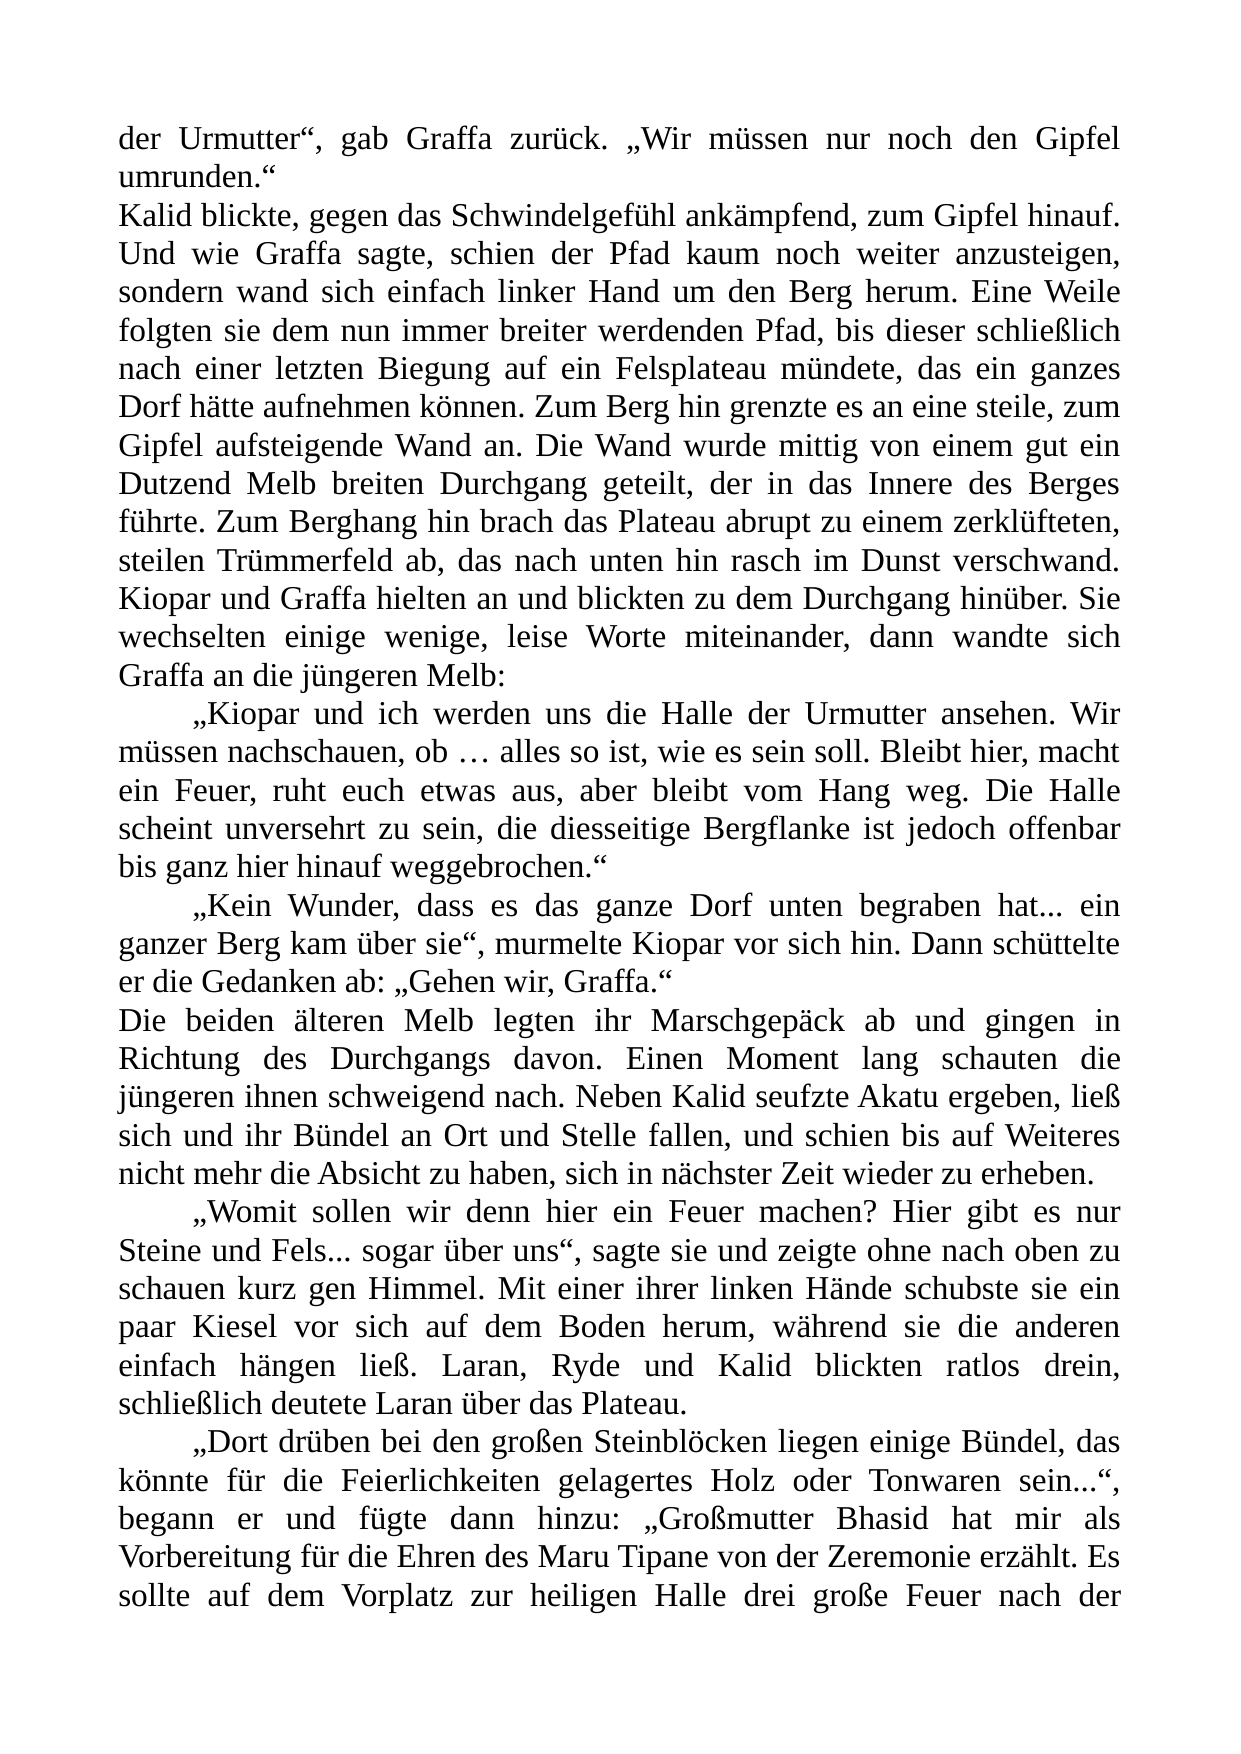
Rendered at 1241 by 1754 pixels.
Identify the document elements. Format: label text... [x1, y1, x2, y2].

text „Dort drüben bei den großen Steinblöcken liegen einige Bündel, das könnte für die Feierlichkeiten gelagertes Holz oder Tonwaren sein...“, begann er und fügte dann hinzu: „Großmutter Bhasid hat mir als Vorbereitung für die Ehren des Maru Tipane von der Zeremonie erzählt. Es sollte auf dem Vorplatz zur heiligen Halle drei große Feuer nach der [118, 1421, 1122, 1613]
text „Kiopar und ich werden uns die Halle der Urmutter ansehen. Wir müssen nachschauen, ob … alles so ist, wie es sein soll. Bleibt hier, macht ein Feuer, ruht euch etwas aus, aber bleibt vom Hang weg. Die Halle scheint unversehrt zu sein, die diesseitige Bergflanke ist jedoch offenbar bis ganz hier hinauf weggebrochen.“ [118, 693, 1122, 885]
text „Womit sollen wir denn hier ein Feuer machen? Hier gibt es nur Steine und Fels... sogar über uns“, sagte sie und zeigte ohne nach oben zu schauen kurz gen Himmel. Mit einer ihrer linken Hände schubste sie ein paar Kiesel vor sich auf dem Boden herum, während sie die anderen einfach hängen ließ. Laran, Ryde und Kalid blickten ratlos drein, schließlich deutete Laran über das Plateau. [118, 1191, 1122, 1421]
text der Urmutter“, gab Graffa zurück. „Wir müssen nur noch den Gipfel umrunden.“ [118, 118, 1122, 195]
text „Kein Wunder, dass es das ganze Dorf unten begraben hat... ein ganzer Berg kam über sie“, murmelte Kiopar vor sich hin. Dann schüttelte er die Gedanken ab: „Gehen wir, Graffa.“ [118, 885, 1122, 1000]
text Die beiden älteren Melb legten ihr Marschgepäck ab und gingen in Richtung des Durchgangs davon. Einen Moment lang schauten die jüngeren ihnen schweigend nach. Neben Kalid seufzte Akatu ergeben, ließ sich und ihr Bündel an Ort und Stelle fallen, und schien bis auf Weiteres nicht mehr die Absicht zu haben, sich in nächster Zeit wieder zu erheben. [118, 1000, 1122, 1191]
text Kalid blickte, gegen das Schwindelgefühl ankämpfend, zum Gipfel hinauf. Und wie Graffa sagte, schien der Pfad kaum noch weiter anzusteigen, sondern wand sich einfach linker Hand um den Berg herum. Eine Weile folgten sie dem nun immer breiter werdenden Pfad, bis dieser schließlich nach einer letzten Biegung auf ein Felsplateau mündete, das ein ganzes Dorf hätte aufnehmen können. Zum Berg hin grenzte es an eine steile, zum Gipfel aufsteigende Wand an. Die Wand wurde mittig von einem gut ein Dutzend Melb breiten Durchgang geteilt, der in das Innere des Berges führte. Zum Berghang hin brach das Plateau abrupt zu einem zerklüfteten, steilen Trümmerfeld ab, das nach unten hin rasch im Dunst verschwand. Kiopar und Graffa hielten an und blickten zu dem Durchgang hinüber. Sie wechselten einige wenige, leise Worte miteinander, dann wandte sich Graffa an die jüngeren Melb: [118, 195, 1122, 693]
